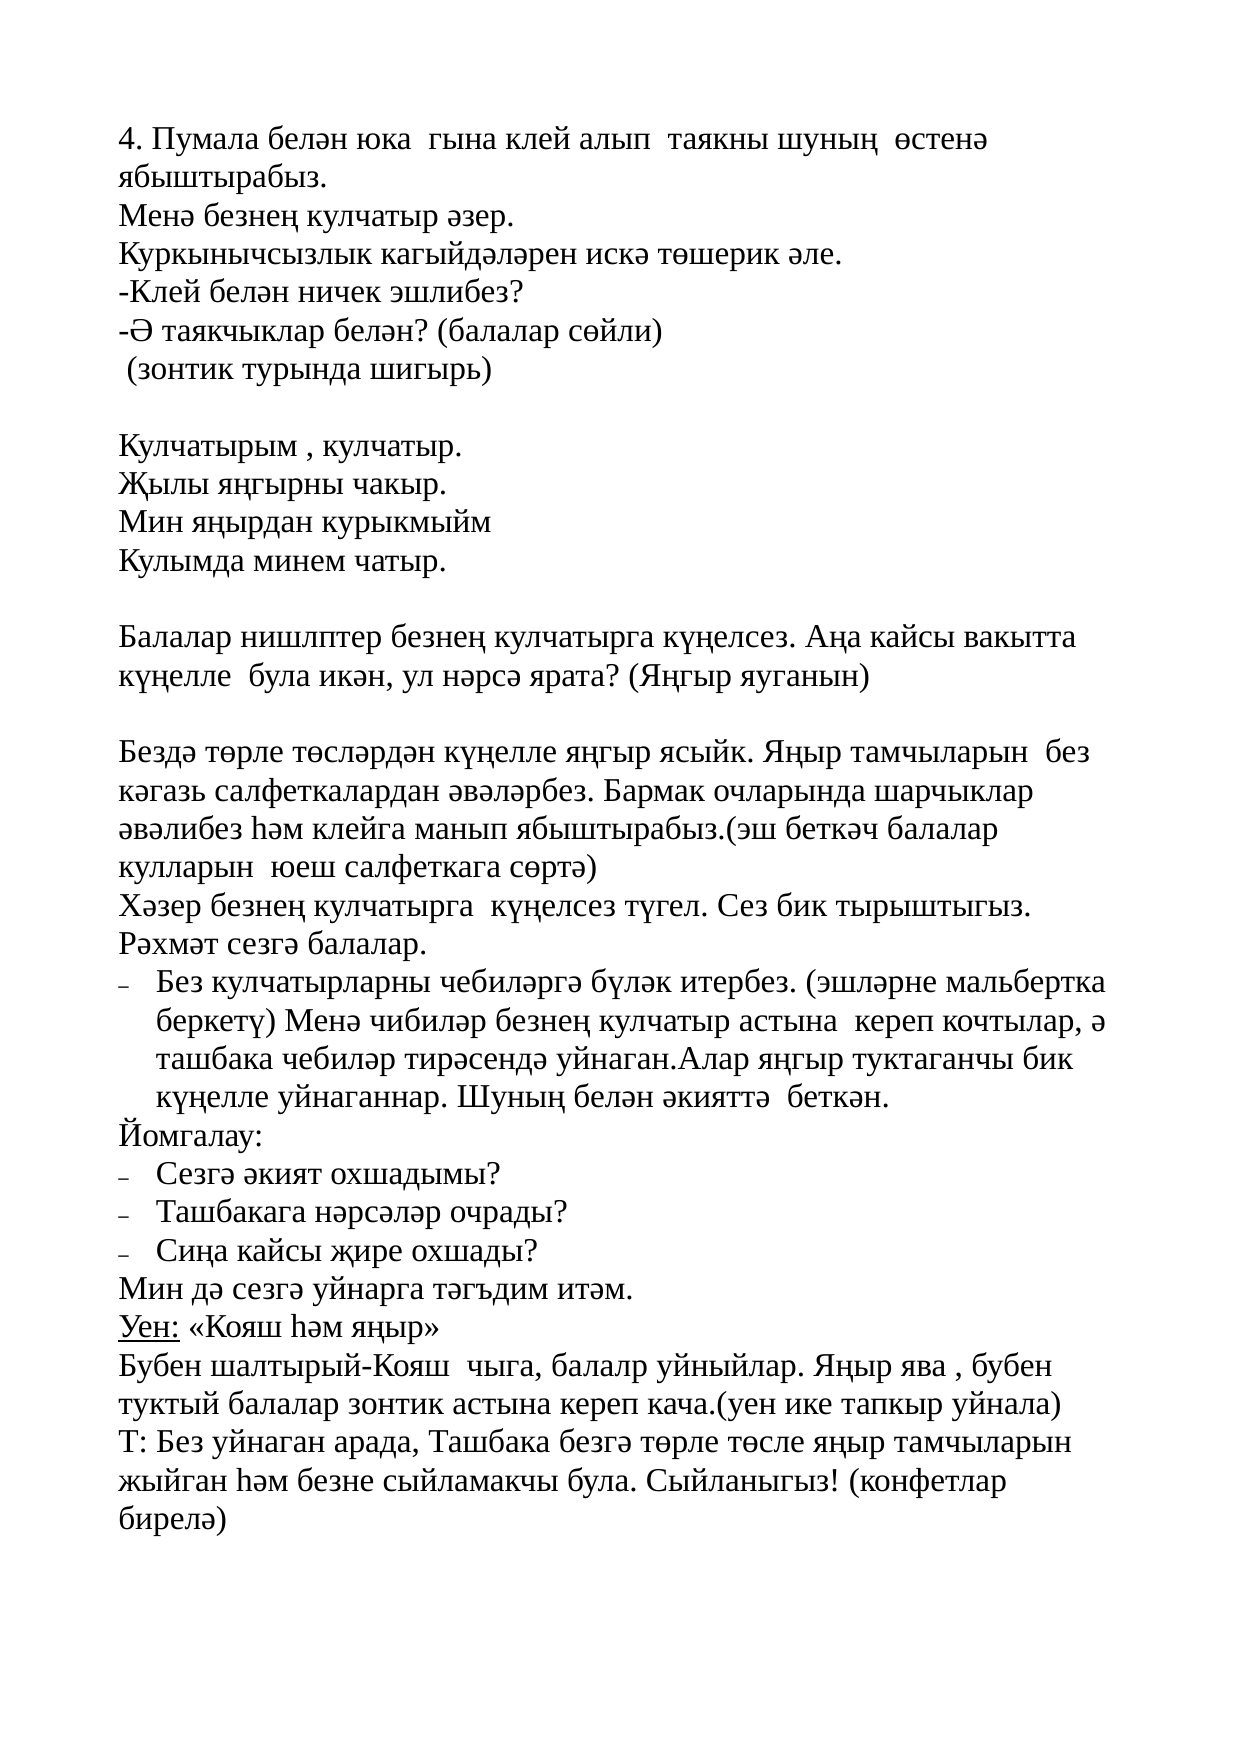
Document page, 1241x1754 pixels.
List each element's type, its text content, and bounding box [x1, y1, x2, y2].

text Хәзер безнең кулчатырга күңелсез түгел. Сез бик тырыштыгыз. Рәхмәт сезгә балалар. [118, 885, 1122, 961]
text Уен: «Кояш һәм яңыр» [118, 1306, 1122, 1345]
list Сезгә әкият охшадымы? [118, 1153, 1122, 1191]
text (зонтик турында шигырь) [118, 348, 1122, 386]
list Ташбакага нәрсәләр очрады? [118, 1191, 1122, 1230]
text Куркынычсызлык кагыйдәләрен искә төшерик әле. [118, 233, 1122, 271]
list Без кулчатырларны чебиләргә бүләк итербез. (эшләрне мальбертка беркетү) Менә чибиләр безнең кулчатыр астына кереп кочтылар, ә ташбака чебиләр тирәсендә уйнаган.Алар яңгыр туктаганчы бик күңелле уйнаганнар. Шуның белән әкияттә беткән. [118, 961, 1122, 1115]
text Бубен шалтырый-Кояш чыга, балалр уйныйлар. Яңыр ява , бубен туктый балалар зонтик астына кереп кача.(уен ике тапкыр уйнала) [118, 1345, 1122, 1421]
text Мин яңырдан курыкмыйм [118, 501, 1122, 540]
text Кулымда минем чатыр. [118, 540, 1122, 578]
text Кулчатырым , кулчатыр. [118, 425, 1122, 463]
text Җылы яңгырны чакыр. [118, 463, 1122, 501]
text Менә безнең кулчатыр әзер. [118, 195, 1122, 233]
text Балалар нишлптер безнең кулчатырга күңелсез. Аңа кайсы вакытта күңелле була икән, ул нәрсә ярата? (Яңгыр яуганын) [118, 616, 1122, 693]
text Йомгалау: [118, 1115, 1122, 1153]
text Бездә төрле төсләрдән күңелле яңгыр ясыйк. Яңыр тамчыларын без кәгазь салфеткалардан әвәләрбез. Бармак очларында шарчыклар әвәлибез һәм клейга манып ябыштырабыз.(эш беткәч балалар кулларын юеш салфеткага сөртә) [118, 731, 1122, 885]
list Сиңа кайсы җире охшады? [118, 1230, 1122, 1268]
text -Ә таякчыклар белән? (балалар сөйли) [118, 310, 1122, 348]
text 4. Пумала белән юка гына клей алып таякны шуның өстенә ябыштырабыз. [118, 118, 1122, 195]
text Мин дә сезгә уйнарга тәгъдим итәм. [118, 1268, 1122, 1306]
text -Клей белән ничек эшлибез? [118, 271, 1122, 310]
text Т: Без уйнаган арада, Ташбака безгә төрле төсле яңыр тамчыларын жыйган һәм безне сыйламакчы була. Сыйланыгыз! (конфетлар бирелә) [118, 1421, 1122, 1536]
